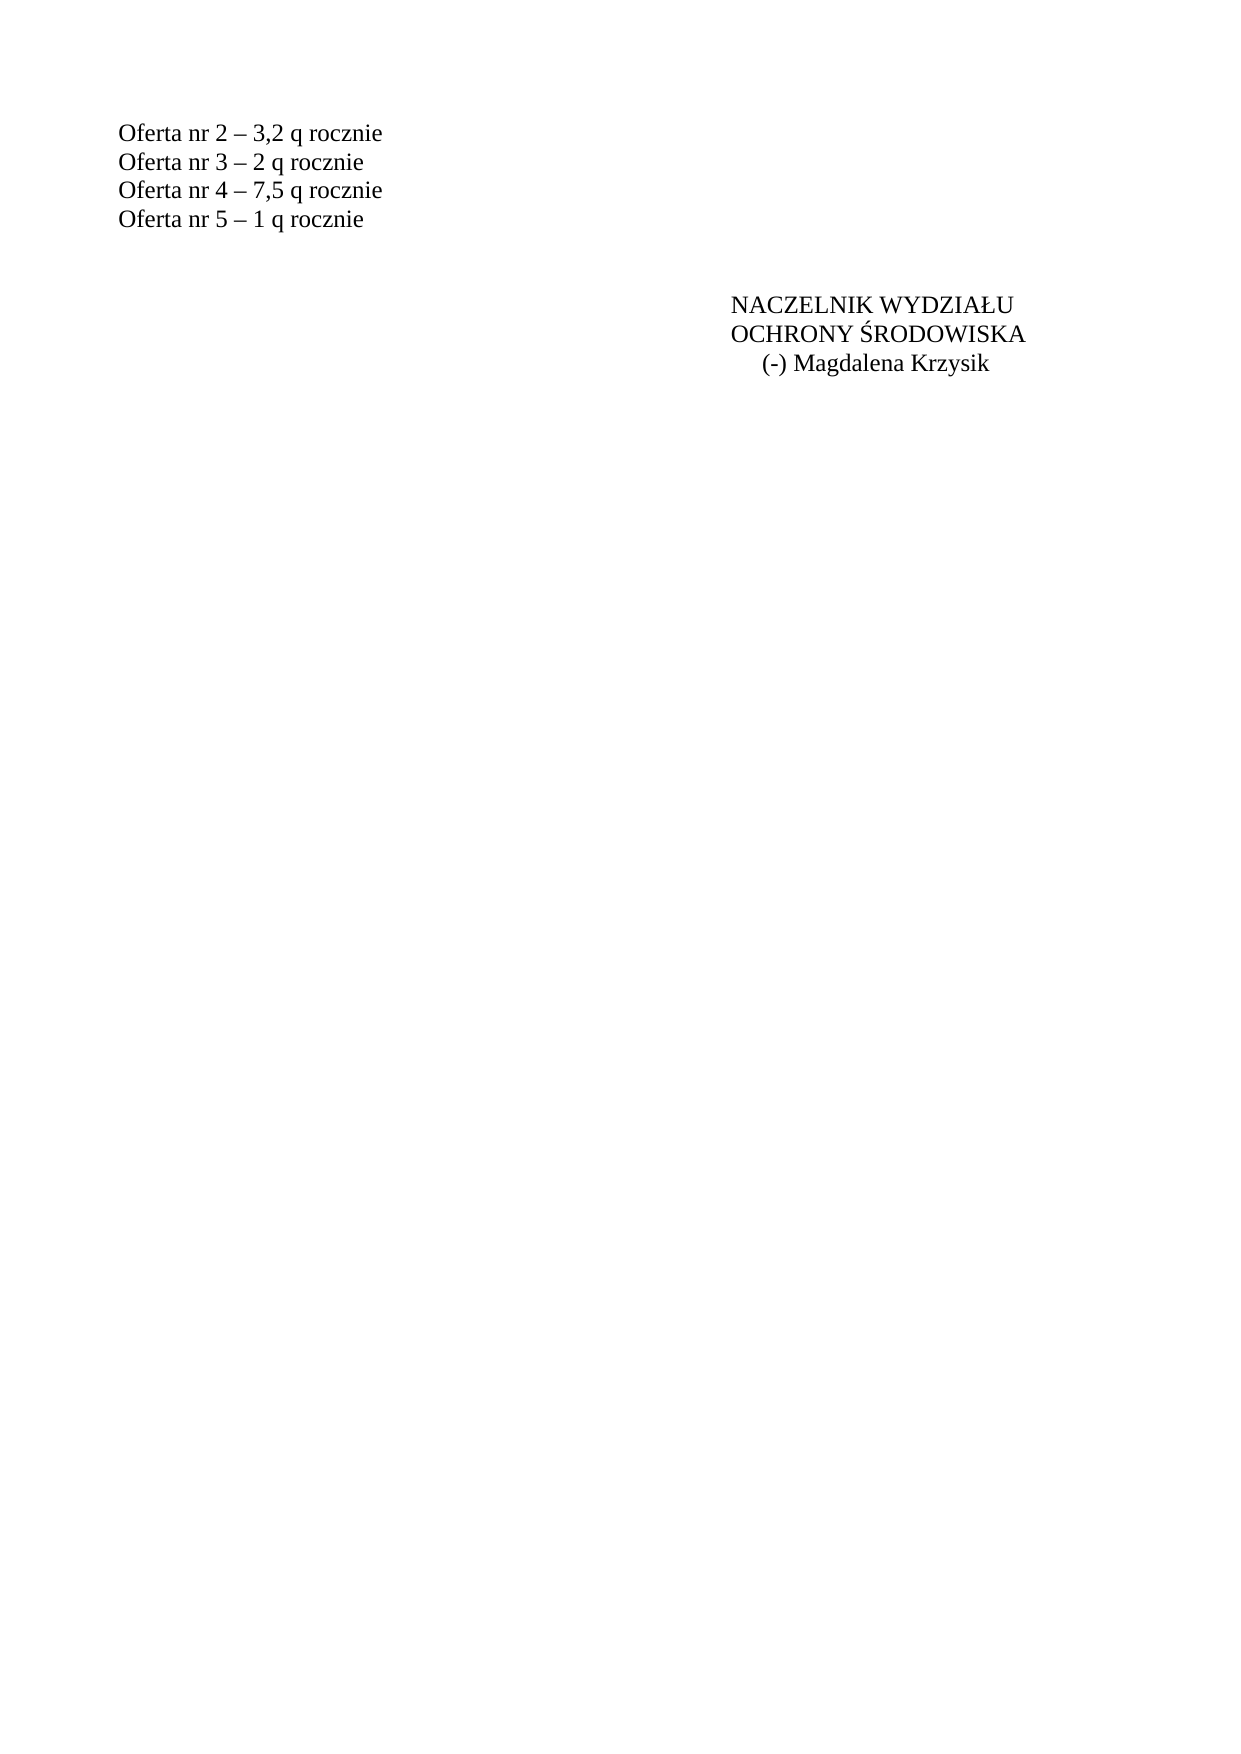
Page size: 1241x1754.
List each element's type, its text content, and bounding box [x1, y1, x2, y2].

text Oferta nr 5 – 1 q rocznie [118, 204, 1122, 233]
text Oferta nr 4 – 7,5 q rocznie [118, 176, 1122, 204]
text Oferta nr 3 – 2 q rocznie [118, 147, 1122, 176]
text OCHRONY ŚRODOWISKA [118, 319, 1122, 348]
text (-) Magdalena Krzysik [118, 348, 1122, 377]
text Oferta nr 2 – 3,2 q rocznie [118, 118, 1122, 147]
text NACZELNIK WYDZIAŁU [118, 291, 1122, 319]
